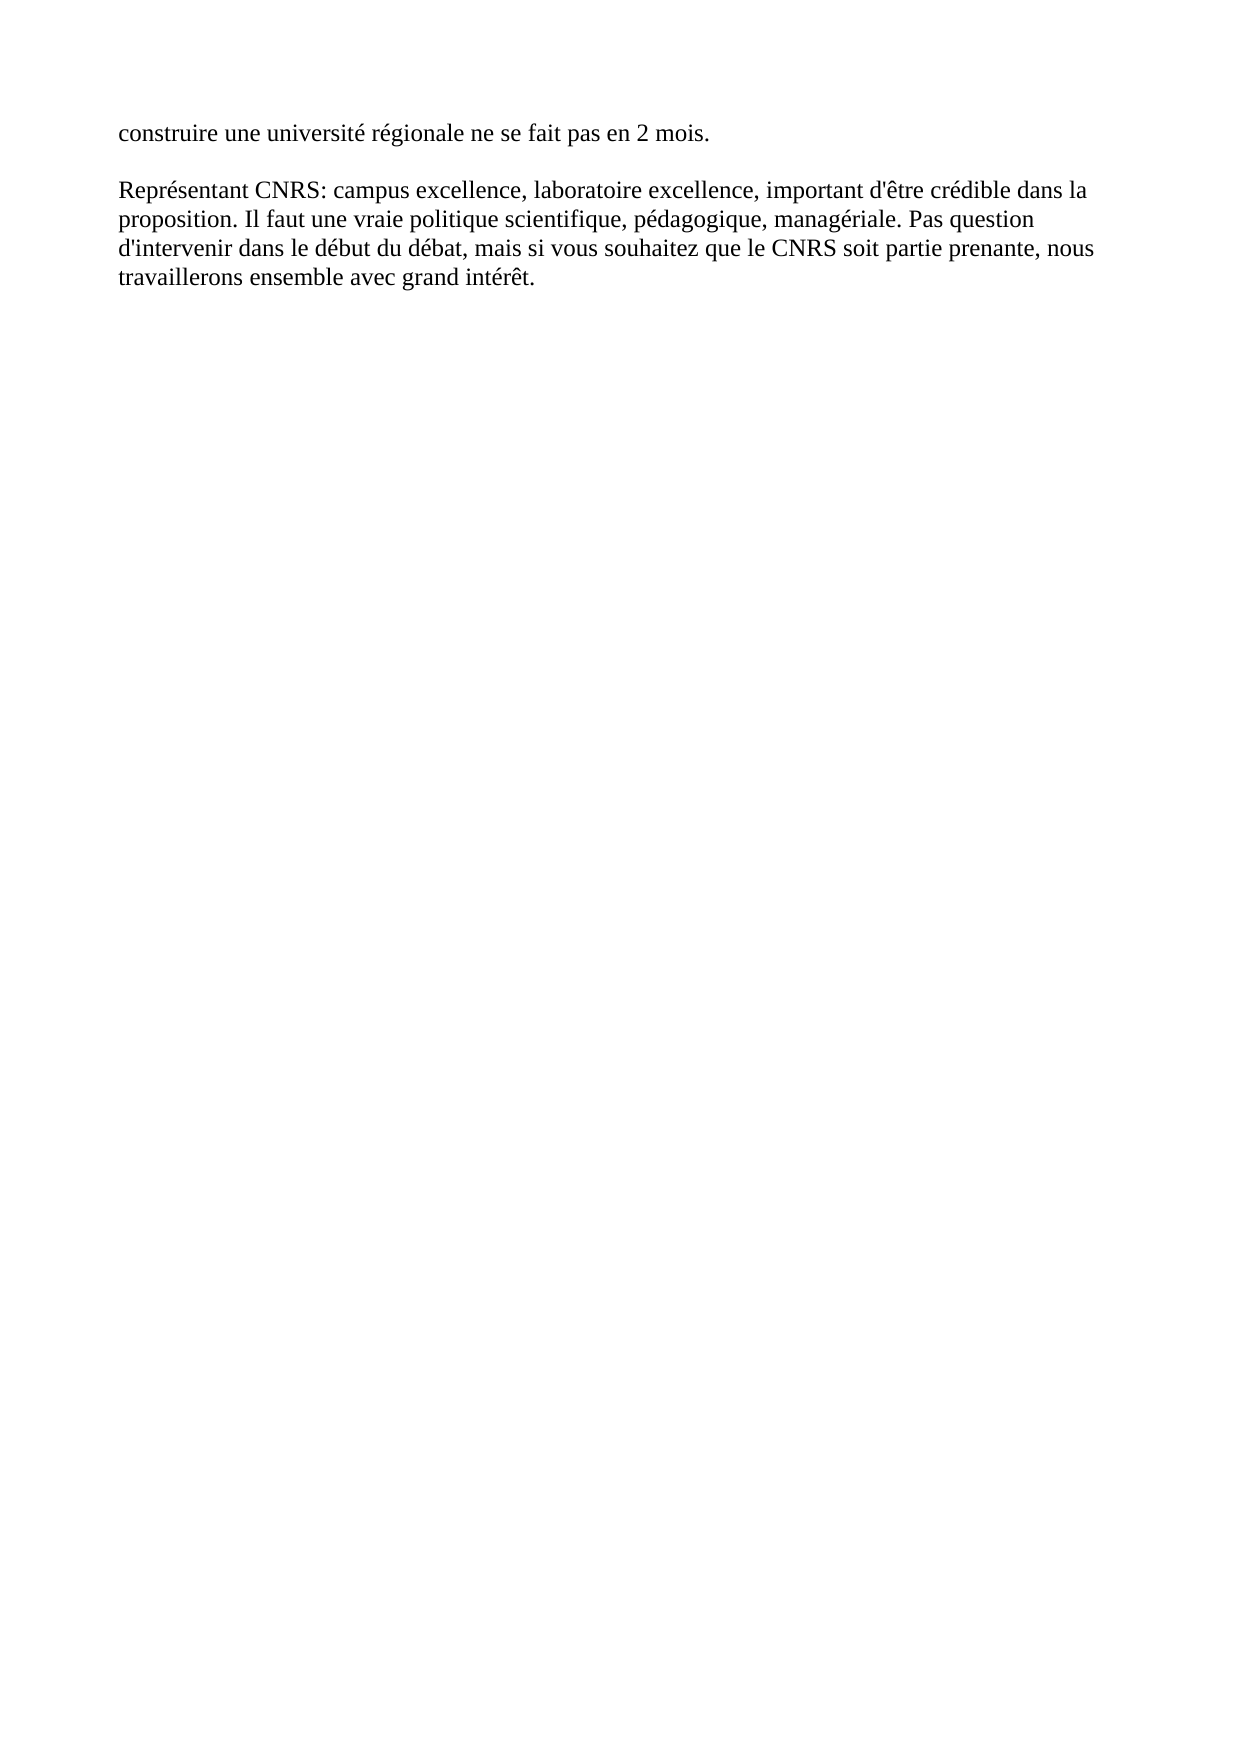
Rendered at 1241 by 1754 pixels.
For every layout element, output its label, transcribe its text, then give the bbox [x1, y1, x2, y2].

text Représentant CNRS: campus excellence, laboratoire excellence, important d'être crédible dans la proposition. Il faut une vraie politique scientifique, pédagogique, managériale. Pas question d'intervenir dans le début du débat, mais si vous souhaitez que le CNRS soit partie prenante, nous travaillerons ensemble avec grand intérêt. [118, 176, 1122, 291]
text construire une université régionale ne se fait pas en 2 mois. [118, 118, 1122, 147]
